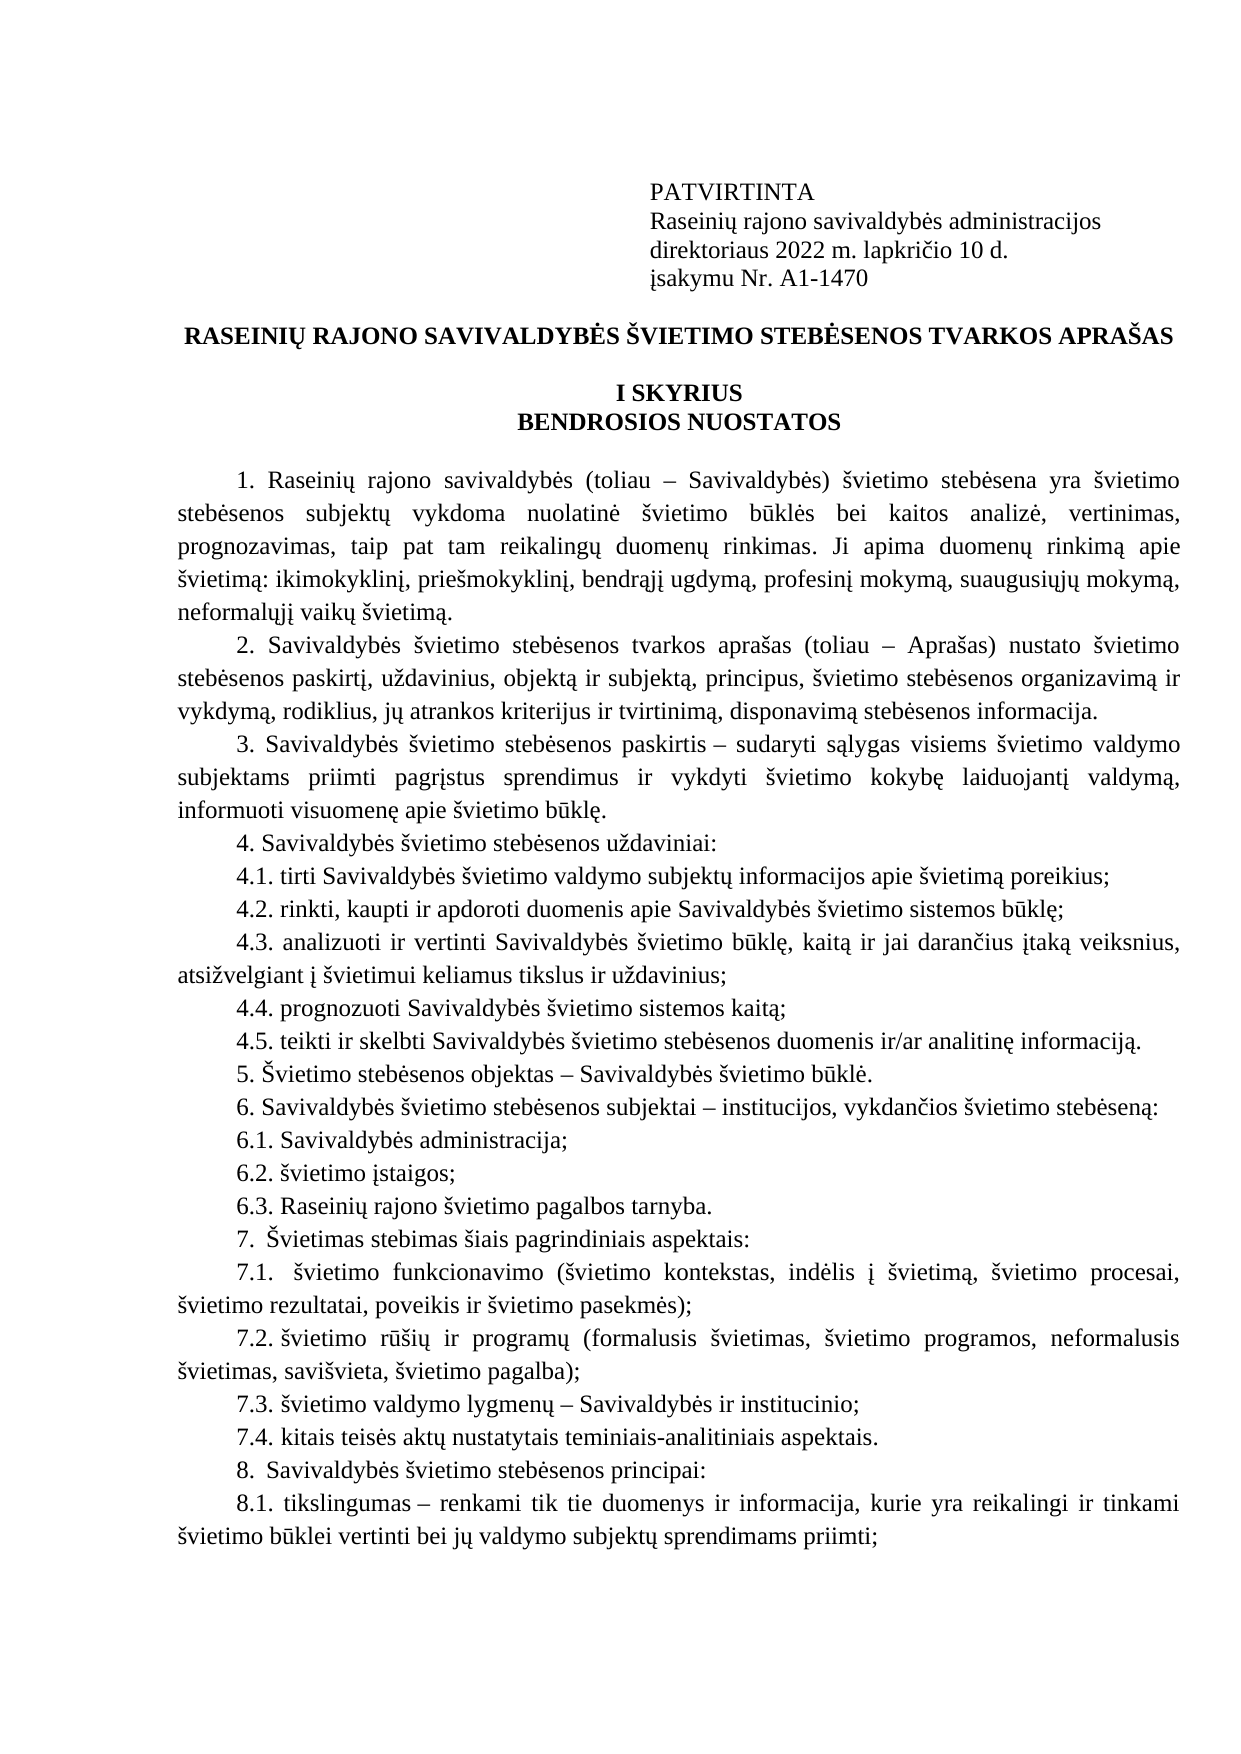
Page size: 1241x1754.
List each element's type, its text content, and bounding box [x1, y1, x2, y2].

text Raseinių rajono savivaldybės administracijos [649, 206, 1181, 235]
text 7.1. švietimo funkcionavimo (švietimo kontekstas, indėlis į švietimą, švietimo procesai, švietimo rezultatai, poveikis ir švietimo pasekmės); [177, 1257, 1181, 1319]
text 6.1. Savivaldybės administracija; [177, 1125, 1181, 1154]
text Raseinių rajono savivaldybės Švietimo stebėsenos tvarkos aprašas [177, 321, 1181, 350]
text I SKYRIUS [177, 378, 1181, 407]
text 6. Savivaldybės švietimo stebėsenos subjektai – institucijos, vykdančios švietimo stebėseną: [177, 1092, 1181, 1121]
text 2. Savivaldybės švietimo stebėsenos tvarkos aprašas (toliau – Aprašas) nustato švietimo stebėsenos paskirtį, uždavinius, objektą ir subjektą, principus, švietimo stebėsenos organizavimą ir vykdymą, rodiklius, jų atrankos kriterijus ir tvirtinimą, disponavimą stebėsenos informacija. [177, 630, 1181, 724]
text 6.2. švietimo įstaigos; [177, 1158, 1181, 1187]
text 4. Savivaldybės švietimo stebėsenos uždaviniai: [177, 828, 1181, 857]
text 4.2. rinkti, kaupti ir apdoroti duomenis apie Savivaldybės švietimo sistemos būklę; [177, 894, 1181, 923]
text 7.3. švietimo valdymo lygmenų – Savivaldybės ir institucinio; [177, 1389, 1181, 1418]
text 4.1. tirti Savivaldybės švietimo valdymo subjektų informacijos apie švietimą poreikius; [177, 861, 1181, 890]
text PATVIRTINTA [649, 177, 1181, 206]
text 1. Raseinių rajono savivaldybės (toliau – Savivaldybės) švietimo stebėsena yra švietimo stebėsenos subjektų vykdoma nuolatinė švietimo būklės bei kaitos analizė, vertinimas, prognozavimas, taip pat tam reikalingų duomenų rinkimas. Ji apima duomenų rinkimą apie švietimą: ikimokyklinį, priešmokyklinį, bendrąjį ugdymą, profesinį mokymą, suaugusiųjų mokymą, neformalųjį vaikų švietimą. [177, 465, 1181, 626]
text Bendrosios nuostatos [177, 407, 1181, 436]
text 7. Švietimas stebimas šiais pagrindiniais aspektais: [177, 1224, 1181, 1253]
text 7.2. švietimo rūšių ir programų (formalusis švietimas, švietimo programos, neformalusis švietimas, savišvieta, švietimo pagalba); [177, 1323, 1181, 1385]
text 8.1. tikslingumas – renkami tik tie duomenys ir informacija, kurie yra reikalingi ir tinkami švietimo būklei vertinti bei jų valdymo subjektų sprendimams priimti; [177, 1488, 1181, 1550]
text 3. Savivaldybės švietimo stebėsenos paskirtis – sudaryti sąlygas visiems švietimo valdymo subjektams priimti pagrįstus sprendimus ir vykdyti švietimo kokybę laiduojantį valdymą, informuoti visuomenę apie švietimo būklę. [177, 729, 1181, 824]
text įsakymu Nr. A1-1470 [649, 263, 1181, 292]
text 4.3. analizuoti ir vertinti Savivaldybės švietimo būklę, kaitą ir jai darančius įtaką veiksnius, atsižvelgiant į švietimui keliamus tikslus ir uždavinius; [177, 927, 1181, 989]
text 4.5. teikti ir skelbti Savivaldybės švietimo stebėsenos duomenis ir/ar analitinę informaciją. [177, 1026, 1181, 1055]
text 6.3. Raseinių rajono švietimo pagalbos tarnyba. [177, 1191, 1181, 1220]
text 7.4. kitais teisės aktų nustatytais teminiais-analitiniais aspektais. [177, 1422, 1181, 1451]
text direktoriaus 2022 m. lapkričio 10 d. [649, 235, 1181, 263]
text 5. Švietimo stebėsenos objektas – Savivaldybės švietimo būklė. [177, 1059, 1181, 1088]
text 4.4. prognozuoti Savivaldybės švietimo sistemos kaitą; [177, 993, 1181, 1022]
text 8. Savivaldybės švietimo stebėsenos principai: [177, 1455, 1181, 1484]
